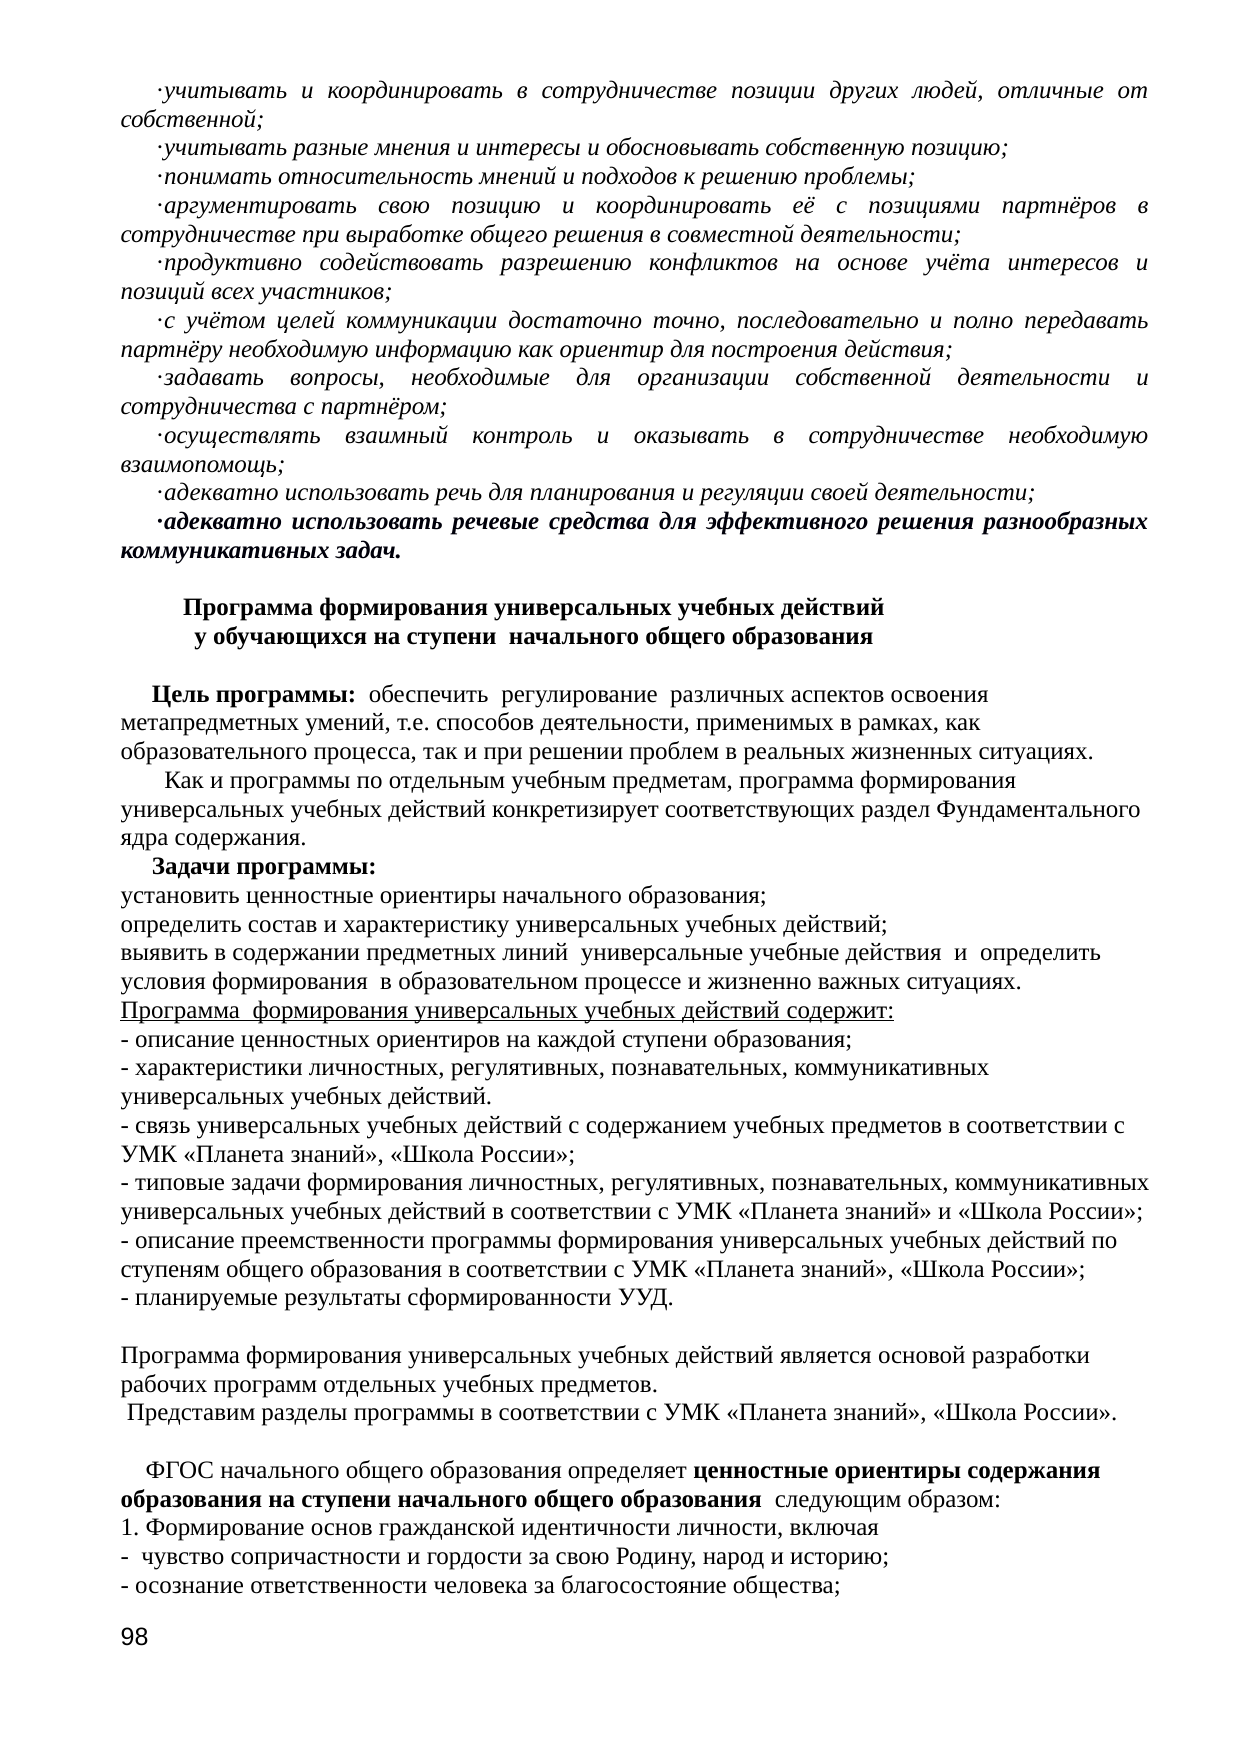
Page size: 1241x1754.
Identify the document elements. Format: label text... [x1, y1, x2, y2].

text Как и программы по отдельным учебным предметам, программа формирования универсальных учебных действий конкретизирует соответствующих раздел Фундаментального ядра содержания. [120, 765, 1152, 851]
text - характеристики личностных, регулятивных, познавательных, коммуникативных универсальных учебных действий. [120, 1052, 1152, 1110]
text Задачи программы: [120, 851, 1152, 880]
text Представим разделы программы в соответствии с УМК «Планета знаний», «Школа России». [120, 1397, 1152, 1426]
text Программа формирования универсальных учебных действий [120, 592, 1152, 621]
text Программа формирования универсальных учебных действий является основой разработки рабочих программ отдельных учебных предметов. [120, 1340, 1152, 1397]
text Программа формирования универсальных учебных действий содержит: [120, 995, 1152, 1024]
text определить состав и характеристику универсальных учебных действий; [120, 909, 1152, 937]
text ФГОС начального общего образования определяет ценностные ориентиры содержания образования на ступени начального общего образования следующим образом: [120, 1455, 1152, 1512]
text - планируемые результаты сформированности УУД. [120, 1282, 1152, 1311]
text выявить в содержании предметных линий универсальные учебные действия и определить условия формирования в образовательном процессе и жизненно важных ситуациях. [120, 937, 1152, 995]
text - описание преемственности программы формирования универсальных учебных действий по ступеням общего образования в соответствии с УМК «Планета знаний», «Школа России»; [120, 1225, 1152, 1282]
text ·учитывать разные мнения и интересы и обосновывать собственную позицию; [120, 132, 1152, 161]
text ·продуктивно содействовать разрешению конфликтов на основе учёта интересов и позиций всех участников; [120, 247, 1152, 305]
text установить ценностные ориентиры начального образования; [120, 880, 1152, 909]
text ·задавать вопросы, необходимые для организации собственной деятельности и сотрудничества с партнёром; [120, 362, 1152, 420]
text ·с учётом целей коммуникации достаточно точно, последовательно и полно передавать партнёру необходимую информацию как ориентир для построения действия; [120, 305, 1152, 362]
text - типовые задачи формирования личностных, регулятивных, познавательных, коммуникативных универсальных учебных действий в соответствии с УМК «Планета знаний» и «Школа России»; [120, 1167, 1152, 1225]
text ·аргументировать свою позицию и координировать её с позициями партнёров в сотрудничестве при выработке общего решения в совместной деятельности; [120, 190, 1152, 247]
text - осознание ответственности человека за благосостояние общества; [120, 1570, 1152, 1599]
text Цель программы: обеспечить регулирование различных аспектов освоения метапредметных умений, т.е. способов деятельности, применимых в рамках, как образовательного процесса, так и при решении проблем в реальных жизненных ситуациях. [120, 679, 1152, 765]
text у обучающихся на ступени начального общего образования [120, 621, 1152, 650]
text - связь универсальных учебных действий с содержанием учебных предметов в соответствии с УМК «Планета знаний», «Школа России»; [120, 1110, 1152, 1167]
text - чувство сопричастности и гордости за свою Родину, народ и историю; [120, 1541, 1152, 1570]
text ·понимать относительность мнений и подходов к решению проблемы; [120, 161, 1152, 190]
text ·адекватно использовать речевые средства для эффективного решения разнообразных коммуникативных задач. [120, 506, 1152, 564]
text ·адекватно использовать речь для планирования и регуляции своей деятельности; [120, 477, 1152, 506]
text 1. Формирование основ гражданской идентичности личности, включая [120, 1512, 1152, 1541]
text - описание ценностных ориентиров на каждой ступени образования; [120, 1024, 1152, 1052]
text ·осуществлять взаимный контроль и оказывать в сотрудничестве необходимую взаимопомощь; [120, 420, 1152, 477]
text ·учитывать и координировать в сотрудничестве позиции других людей, отличные от собственной; [120, 75, 1152, 132]
